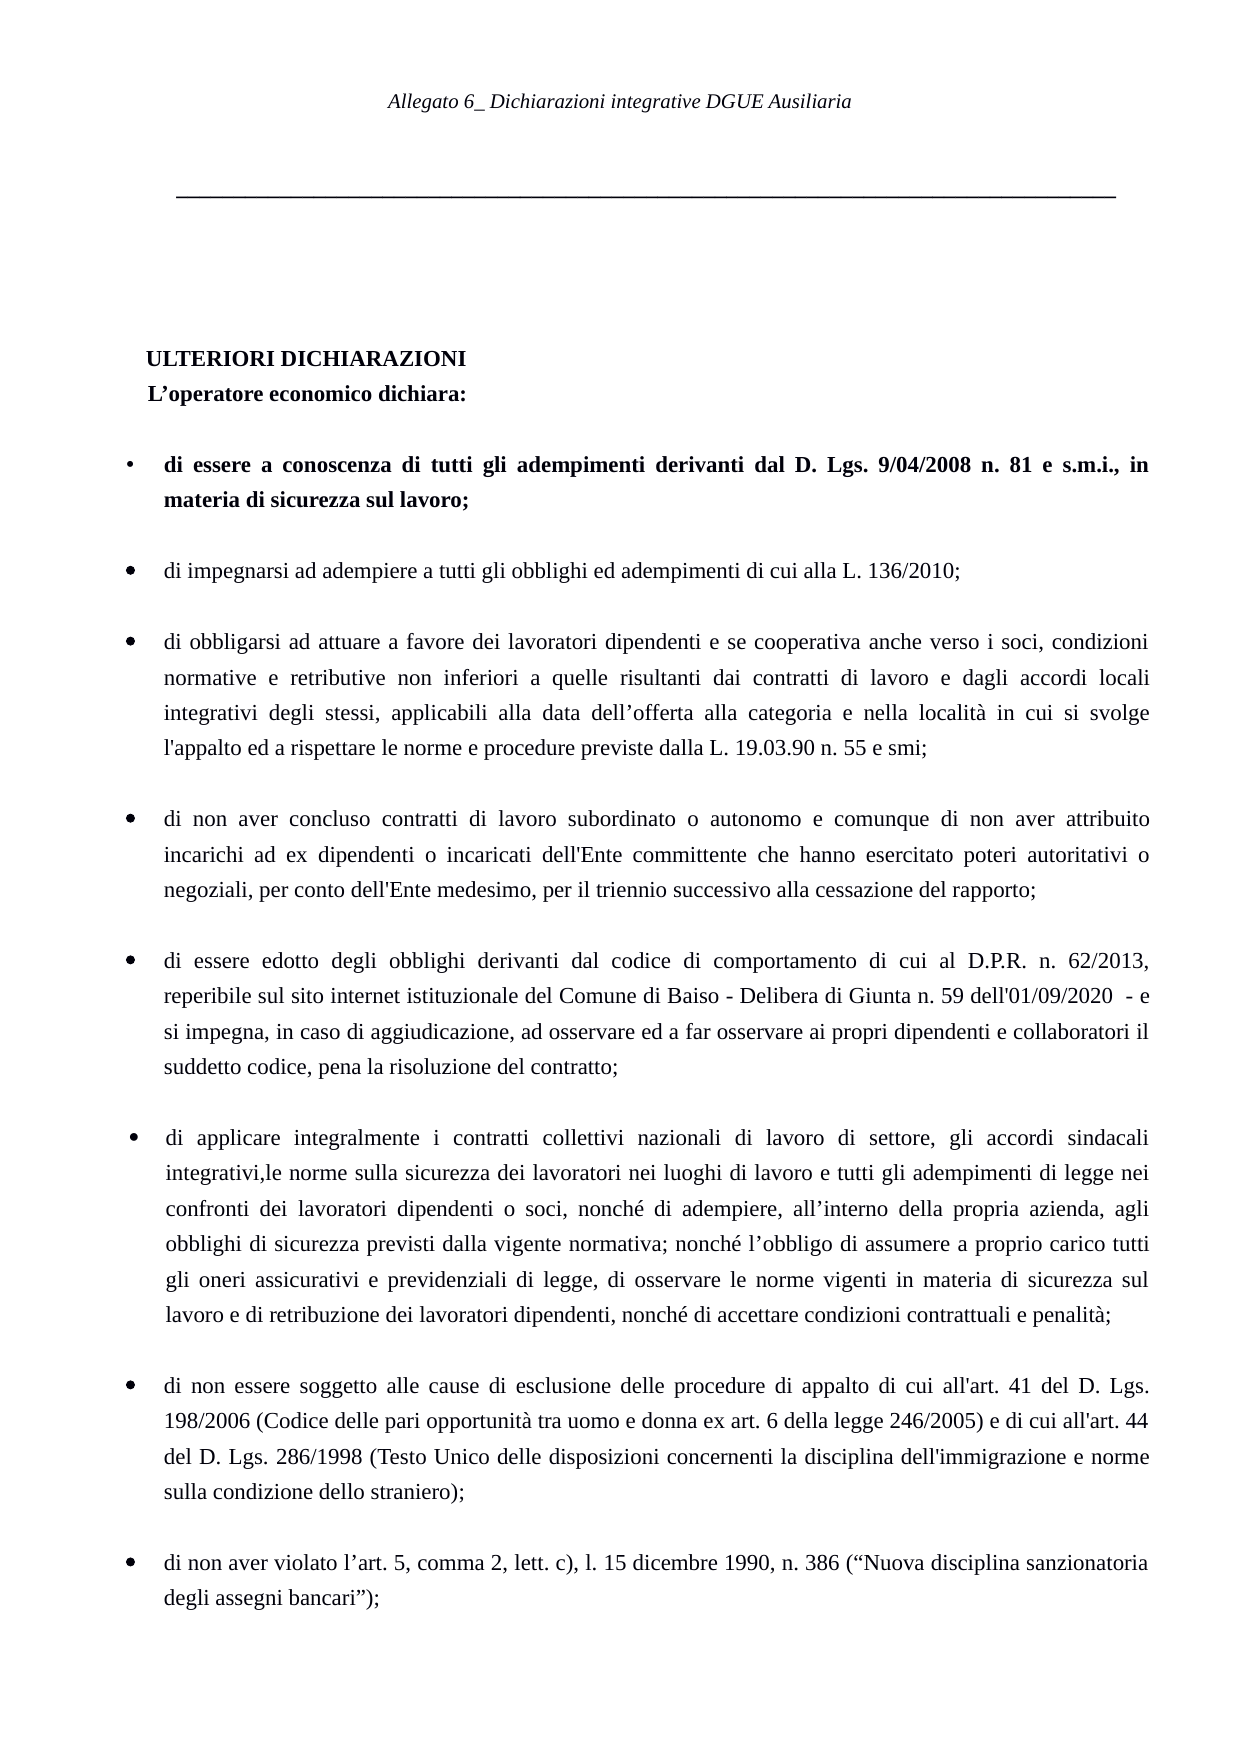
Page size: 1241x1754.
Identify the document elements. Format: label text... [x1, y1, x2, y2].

list di essere a conoscenza di tutti gli adempimenti derivanti dal D. Lgs. 9/04/2008 n. 81 e s.m.i., in materia di sicurezza sul lavoro; [126, 442, 1151, 513]
text L’operatore economico dichiara: [148, 371, 1151, 407]
list di impegnarsi ad adempiere a tutti gli obblighi ed adempimenti di cui alla L. 136/2010; [126, 548, 1151, 584]
list di obbligarsi ad attuare a favore dei lavoratori dipendenti e se cooperativa anche verso i soci, condizioni normative e retributive non inferiori a quelle risultanti dai contratti di lavoro e dagli accordi locali integrativi degli stessi, applicabili alla data dell’offerta alla categoria e nella località in cui si svolge l'appalto ed a rispettare le norme e procedure previste dalla L. 19.03.90 n. 55 e smi; [126, 619, 1151, 761]
text __________________________________________________________________________________ [176, 165, 1151, 200]
text ULTERIORI DICHIARAZIONI [89, 336, 1151, 371]
list di non aver concluso contratti di lavoro subordinato o autonomo e comunque di non aver attribuito incarichi ad ex dipendenti o incaricati dell'Ente committente che hanno esercitato poteri autoritativi o negoziali, per conto dell'Ente medesimo, per il triennio successivo alla cessazione del rapporto; [126, 796, 1151, 902]
list di applicare integralmente i contratti collettivi nazionali di lavoro di settore, gli accordi sindacali integrativi,le norme sulla sicurezza dei lavoratori nei luoghi di lavoro e tutti gli adempimenti di legge nei confronti dei lavoratori dipendenti o soci, nonché di adempiere, all’interno della propria azienda, agli obblighi di sicurezza previsti dalla vigente normativa; nonché l’obbligo di assumere a proprio carico tutti gli oneri assicurativi e previdenziali di legge, di osservare le norme vigenti in materia di sicurezza sul lavoro e di retribuzione dei lavoratori dipendenti, nonché di accettare condizioni contrattuali e penalità; [130, 1115, 1151, 1327]
list di non aver violato l’art. 5, comma 2, lett. c), l. 15 dicembre 1990, n. 386 (“Nuova disciplina sanzionatoria degli assegni bancari”); [126, 1540, 1151, 1611]
list di essere edotto degli obblighi derivanti dal codice di comportamento di cui al D.P.R. n. 62/2013, reperibile sul sito internet istituzionale del Comune di Baiso - Delibera di Giunta n. 59 dell'01/09/2020 - e si impegna, in caso di aggiudicazione, ad osservare ed a far osservare ai propri dipendenti e collaboratori il suddetto codice, pena la risoluzione del contratto; [126, 938, 1151, 1079]
list di non essere soggetto alle cause di esclusione delle procedure di appalto di cui all'art. 41 del D. Lgs. 198/2006 (Codice delle pari opportunità tra uomo e donna ex art. 6 della legge 246/2005) e di cui all'art. 44 del D. Lgs. 286/1998 (Testo Unico delle disposizioni concernenti la disciplina dell'immigrazione e norme sulla condizione dello straniero); [126, 1363, 1151, 1504]
